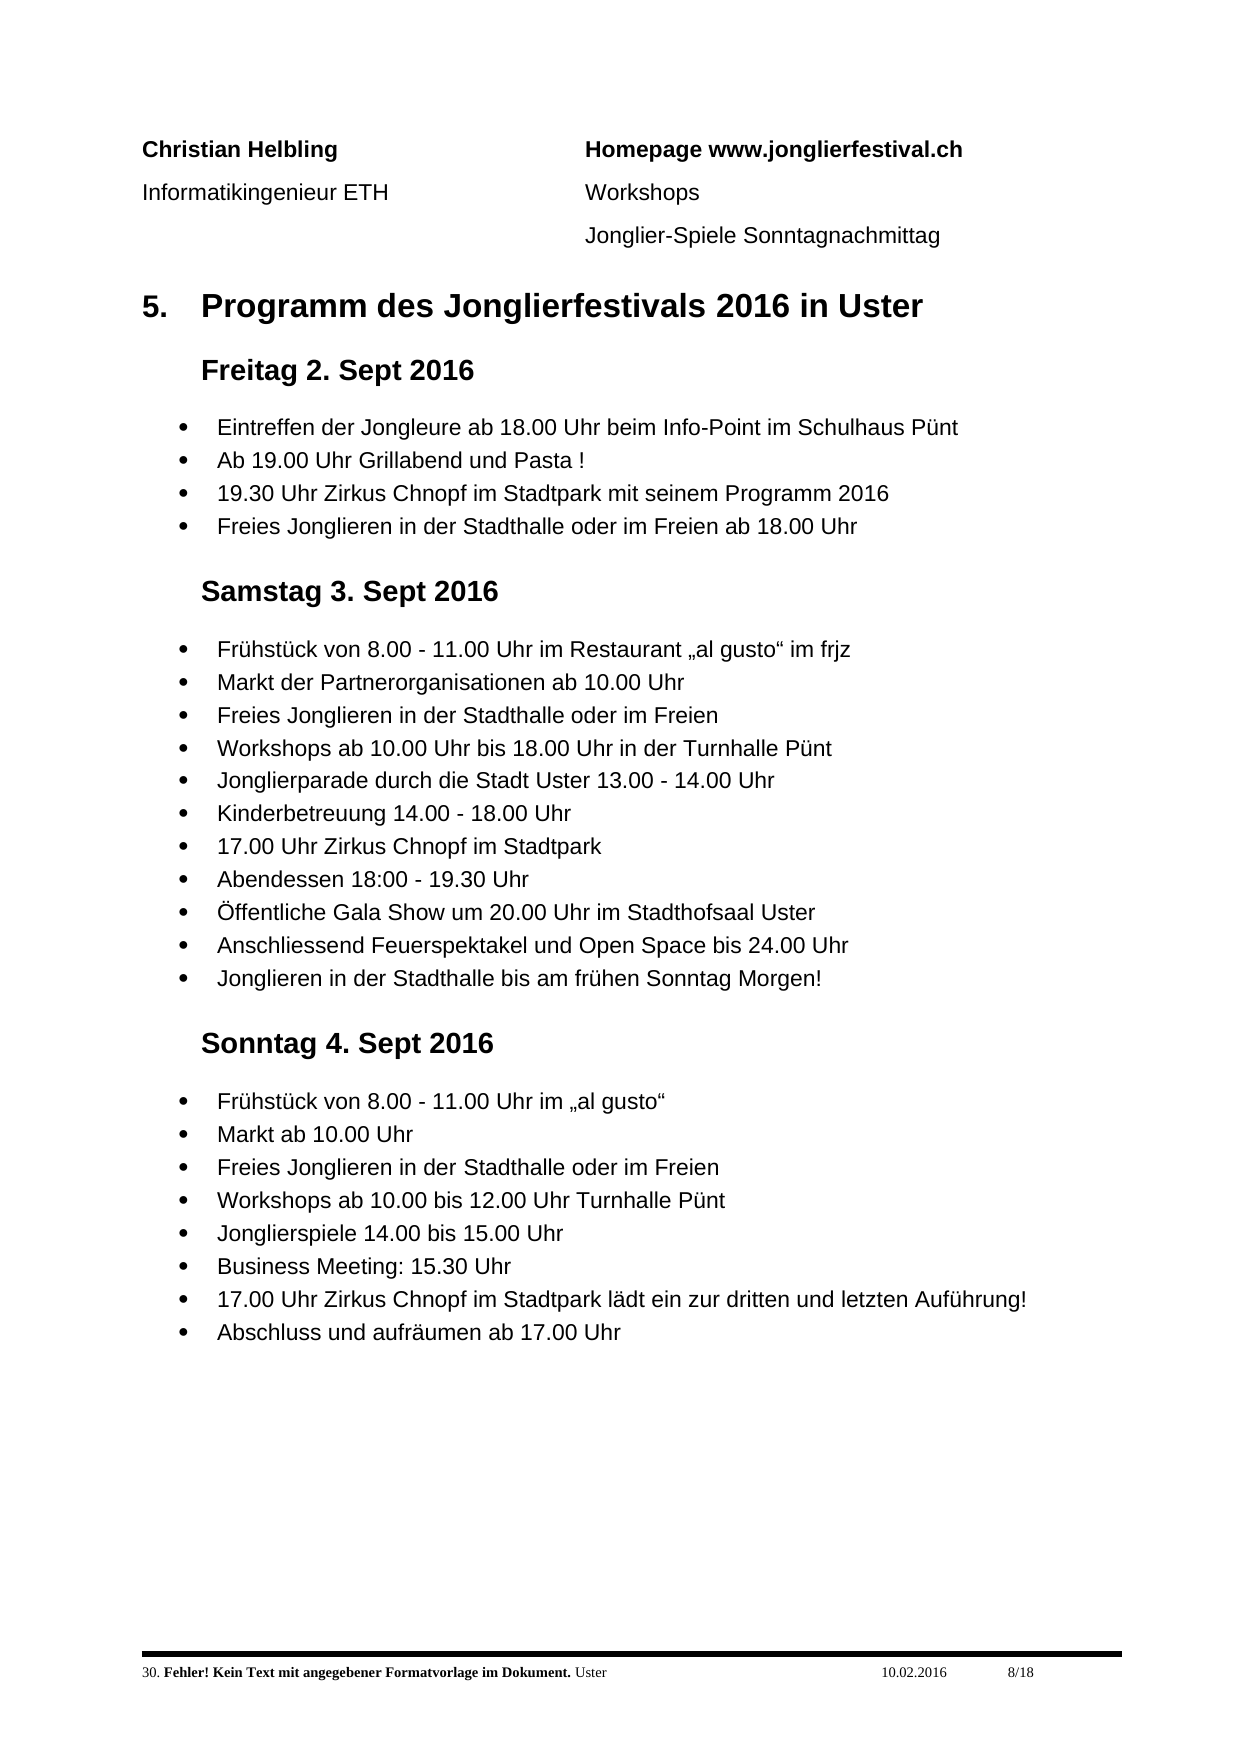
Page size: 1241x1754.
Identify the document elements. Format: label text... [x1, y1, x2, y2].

list Freies Jonglieren in der Stadthalle oder im Freien [179, 702, 1122, 728]
text Jonglier-Spiele Sonntagnachmittag [511, 222, 1122, 249]
list Freies Jonglieren in der Stadthalle oder im Freien [179, 1153, 1122, 1180]
list Jonglieren in der Stadthalle bis am frühen Sonntag Morgen! [179, 965, 1122, 991]
subtitle Samstag 3. Sept 2016 [201, 574, 1122, 608]
subtitle Programm des Jonglierfestivals 2016 in Uster [142, 286, 1122, 324]
list Markt der Partnerorganisationen ab 10.00 Uhr [179, 669, 1122, 695]
list 17.00 Uhr Zirkus Chnopf im Stadtpark [179, 833, 1122, 860]
text Informatikingenieur ETH Workshops [142, 179, 1122, 206]
subtitle Freitag 2. Sept 2016 [201, 353, 1122, 386]
text Christian Helbling Homepage www.jonglierfestival.ch [142, 136, 1122, 163]
list Jonglierspiele 14.00 bis 15.00 Uhr [179, 1220, 1122, 1246]
list Business Meeting: 15.30 Uhr [179, 1253, 1122, 1279]
list Öffentliche Gala Show um 20.00 Uhr im Stadthofsaal Uster [179, 899, 1122, 926]
list Frühstück von 8.00 - 11.00 Uhr im „al gusto“ [179, 1088, 1122, 1114]
list 19.30 Uhr Zirkus Chnopf im Stadtpark mit seinem Programm 2016 [179, 480, 1122, 507]
list 17.00 Uhr Zirkus Chnopf im Stadtpark lädt ein zur dritten und letzten Auführung! [179, 1286, 1122, 1312]
list Anschliessend Feuerspektakel und Open Space bis 24.00 Uhr [179, 932, 1122, 958]
list Ab 19.00 Uhr Grillabend und Pasta ! [179, 447, 1122, 474]
subtitle Sonntag 4. Sept 2016 [201, 1026, 1122, 1059]
list Markt ab 10.00 Uhr [179, 1121, 1122, 1147]
list Workshops ab 10.00 bis 12.00 Uhr Turnhalle Pünt [179, 1187, 1122, 1213]
list Freies Jonglieren in der Stadthalle oder im Freien ab 18.00 Uhr [179, 513, 1122, 539]
list Abendessen 18:00 - 19.30 Uhr [179, 866, 1122, 893]
list Eintreffen der Jongleure ab 18.00 Uhr beim Info-Point im Schulhaus Pünt [179, 414, 1122, 441]
list Abschluss und aufräumen ab 17.00 Uhr [179, 1319, 1122, 1345]
list Kinderbetreuung 14.00 - 18.00 Uhr [179, 800, 1122, 827]
list Workshops ab 10.00 Uhr bis 18.00 Uhr in der Turnhalle Pünt [179, 734, 1122, 761]
list Jonglierparade durch die Stadt Uster 13.00 - 14.00 Uhr [179, 767, 1122, 794]
list Frühstück von 8.00 - 11.00 Uhr im Restaurant „al gusto“ im frjz [179, 636, 1122, 662]
